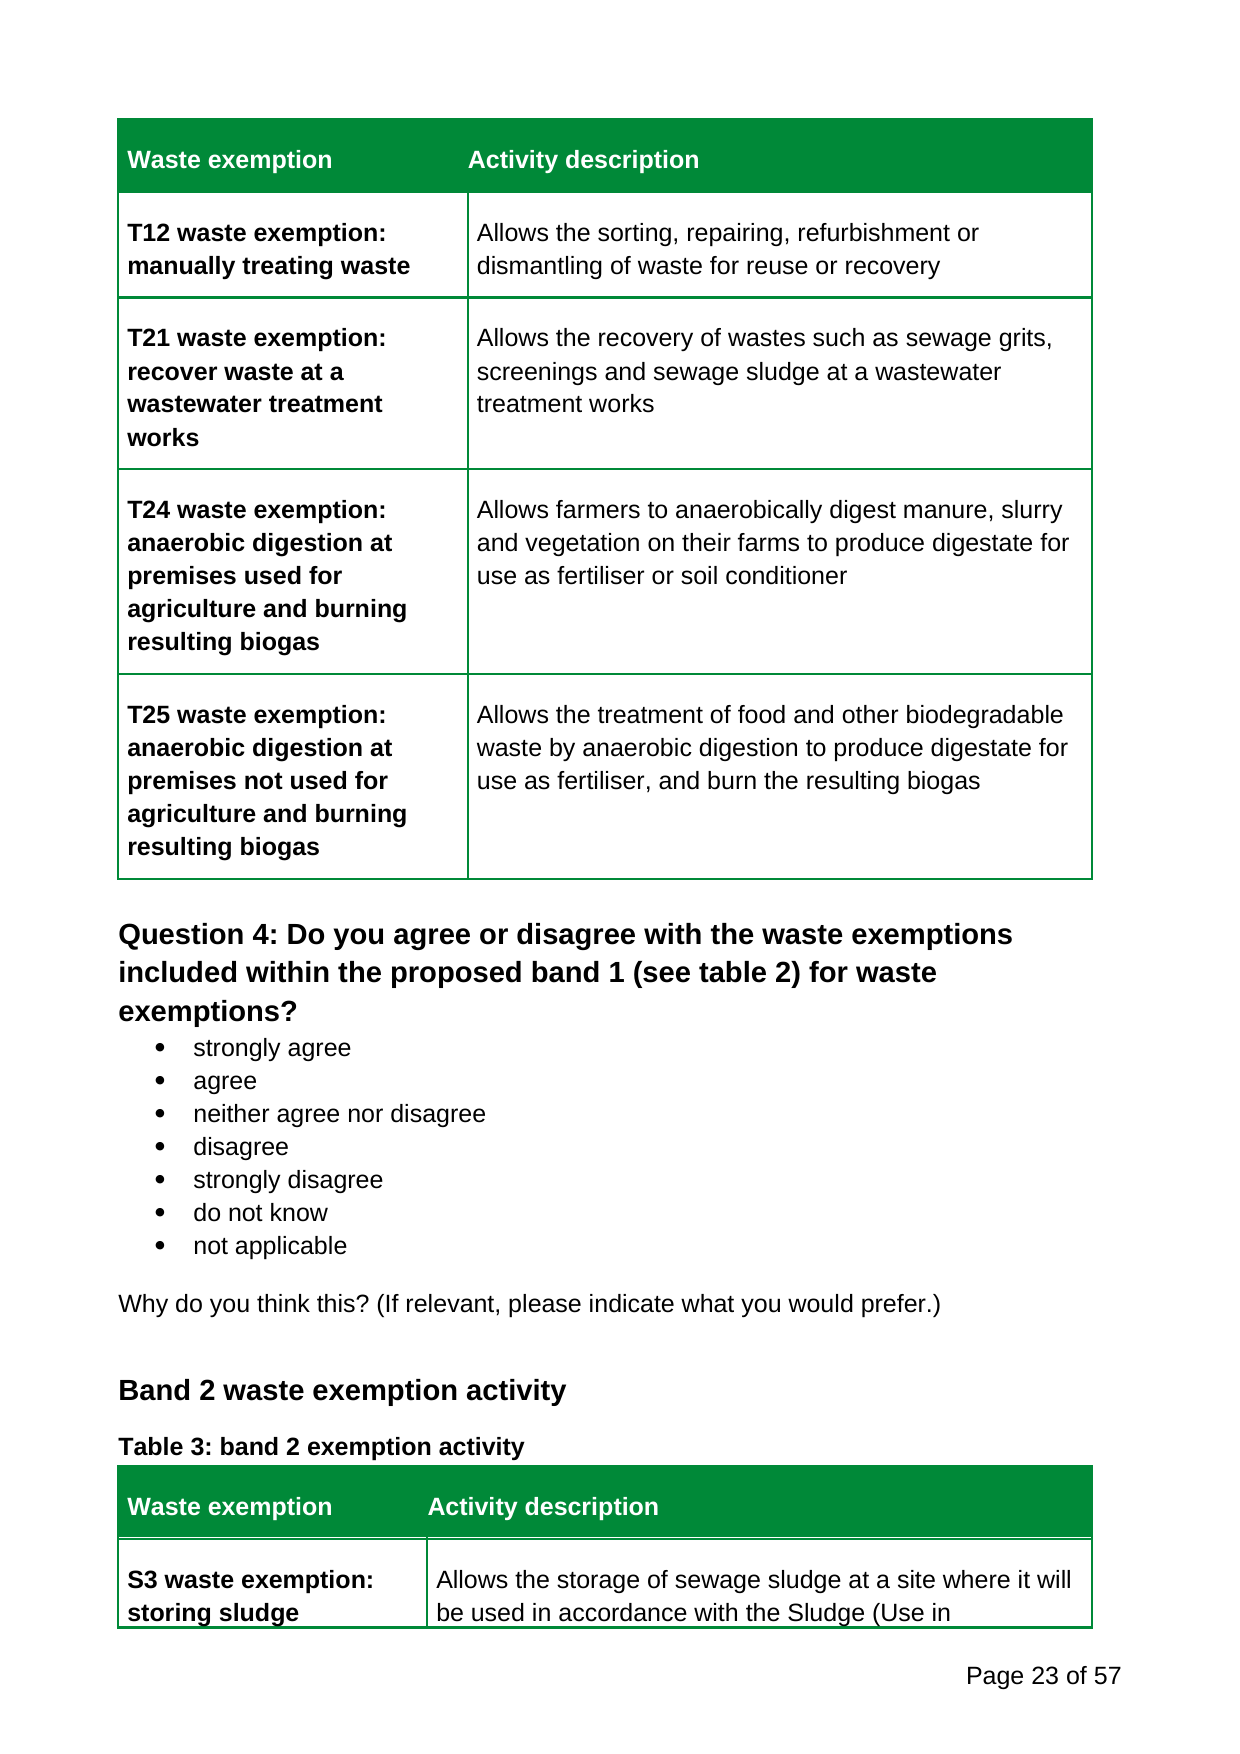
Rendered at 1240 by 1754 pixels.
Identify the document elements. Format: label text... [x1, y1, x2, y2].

list strongly disagree [156, 1165, 1121, 1194]
table_cell Allows the storage of sewage sludge at a site where it will be used in accordance with the Sludge (Use in [428, 1540, 1091, 1626]
list neither agree nor disagree [156, 1099, 1121, 1128]
subtitle Question 4: Do you agree or disagree with the waste exemptions included within the proposed band 1 (see table 2) for waste exemptions? [118, 917, 1121, 1028]
table_cell T12 waste exemption: manually treating waste [119, 193, 467, 296]
subtitle Band 2 waste exemption activity [118, 1372, 1121, 1406]
table_cell Allows farmers to anaerobically digest manure, slurry and vegetation on their farms to produce digestate for use as fertiliser or soil conditioner [469, 470, 1091, 673]
subtitle Table 3: band 2 exemption activity [118, 1432, 1121, 1461]
table_cell T24 waste exemption: anaerobic digestion at premises used for agriculture and burning resulting biogas [119, 470, 467, 673]
table_header Activity description [469, 120, 1091, 191]
text Why do you think this? (If relevant, please indicate what you would prefer.) [118, 1289, 1121, 1318]
list not applicable [156, 1231, 1121, 1260]
table_cell S3 waste exemption: storing sludge [119, 1540, 426, 1626]
table_header Waste exemption [119, 1467, 426, 1537]
table_header Waste exemption [119, 120, 467, 191]
list agree [156, 1066, 1121, 1094]
list strongly agree [156, 1033, 1121, 1061]
table_cell Allows the recovery of wastes such as sewage grits, screenings and sewage sludge at a wastewater treatment works [469, 299, 1091, 468]
table_header Activity description [428, 1467, 1091, 1537]
table_cell Allows the sorting, repairing, refurbishment or dismantling of waste for reuse or recovery [469, 193, 1091, 296]
table_cell T21 waste exemption: recover waste at a wastewater treatment works [119, 299, 467, 468]
table_cell Allows the treatment of food and other biodegradable waste by anaerobic digestion to produce digestate for use as fertiliser, and burn the resulting biogas [469, 675, 1091, 877]
table_cell T25 waste exemption: anaerobic digestion at premises not used for agriculture and burning resulting biogas [119, 675, 467, 877]
list do not know [156, 1198, 1121, 1227]
list disagree [156, 1132, 1121, 1161]
